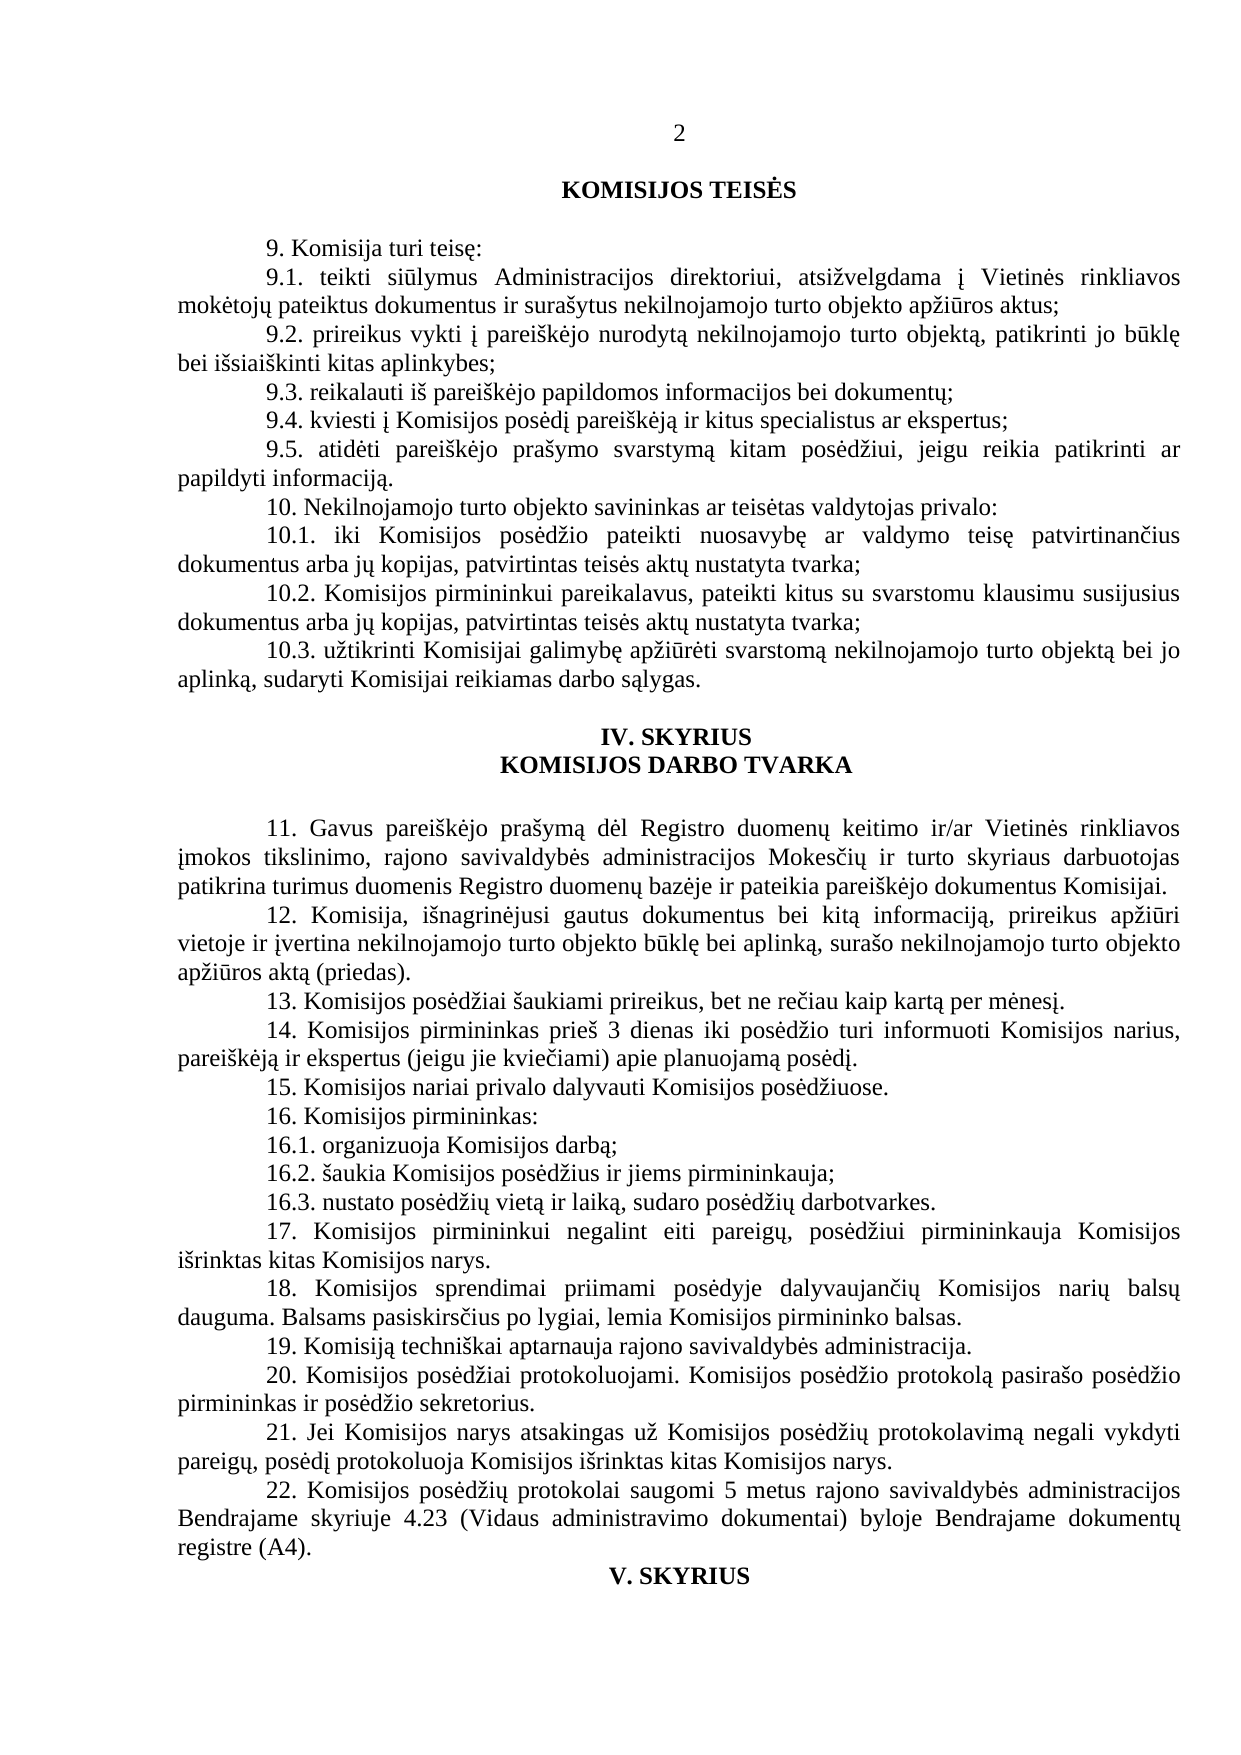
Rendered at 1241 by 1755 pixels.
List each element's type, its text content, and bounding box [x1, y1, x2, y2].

text 17. Komisijos pirmininkui negalint eiti pareigų, posėdžiui pirmininkauja Komisijos išrinktas kitas Komisijos narys. [177, 1216, 1181, 1273]
text 11. Gavus pareiškėjo prašymą dėl Registro duomenų keitimo ir/ar Vietinės rinkliavos įmokos tikslinimo, rajono savivaldybės administracijos Mokesčių ir turto skyriaus darbuotojas patikrina turimus duomenis Registro duomenų bazėje ir pateikia pareiškėjo dokumentus Komisijai. [177, 813, 1181, 900]
text 9.1. teikti siūlymus Administracijos direktoriui, atsižvelgdama į Vietinės rinkliavos mokėtojų pateiktus dokumentus ir surašytus nekilnojamojo turto objekto apžiūros aktus; [177, 262, 1181, 319]
text 13. Komisijos posėdžiai šaukiami prireikus, bet ne rečiau kaip kartą per mėnesį. [177, 986, 1181, 1015]
text 18. Komisijos sprendimai priimami posėdyje dalyvaujančių Komisijos narių balsų dauguma. Balsams pasiskirsčius po lygiai, lemia Komisijos pirmininko balsas. [177, 1273, 1181, 1331]
text KOMISIJOS TEISĖS [177, 176, 1181, 204]
text 9. Komisija turi teisę: [177, 233, 1181, 262]
text 10.3. užtikrinti Komisijai galimybę apžiūrėti svarstomą nekilnojamojo turto objektą bei jo aplinką, sudaryti Komisijai reikiamas darbo sąlygas. [177, 636, 1181, 693]
text 10.2. Komisijos pirmininkui pareikalavus, pateikti kitus su svarstomu klausimu susijusius dokumentus arba jų kopijas, patvirtintas teisės aktų nustatyta tvarka; [177, 578, 1181, 636]
text 16.1. organizuoja Komisijos darbą; [177, 1130, 1181, 1158]
text 9.4. kviesti į Komisijos posėdį pareiškėją ir kitus specialistus ar ekspertus; [177, 406, 1181, 434]
text 21. Jei Komisijos narys atsakingas už Komisijos posėdžių protokolavimą negali vykdyti pareigų, posėdį protokoluoja Komisijos išrinktas kitas Komisijos narys. [177, 1417, 1181, 1475]
text 19. Komisiją techniškai aptarnauja rajono savivaldybės administracija. [177, 1331, 1181, 1360]
text 10. Nekilnojamojo turto objekto savininkas ar teisėtas valdytojas privalo: [177, 492, 1181, 521]
text 16.2. šaukia Komisijos posėdžius ir jiems pirmininkauja; [177, 1158, 1181, 1187]
text 10.1. iki Komisijos posėdžio pateikti nuosavybę ar valdymo teisę patvirtinančius dokumentus arba jų kopijas, patvirtintas teisės aktų nustatyta tvarka; [177, 521, 1181, 578]
text 20. Komisijos posėdžiai protokoluojami. Komisijos posėdžio protokolą pasirašo posėdžio pirmininkas ir posėdžio sekretorius. [177, 1360, 1181, 1417]
text 12. Komisija, išnagrinėjusi gautus dokumentus bei kitą informaciją, prireikus apžiūri vietoje ir įvertina nekilnojamojo turto objekto būklę bei aplinką, surašo nekilnojamojo turto objekto apžiūros aktą (priedas). [177, 900, 1181, 986]
text 9.3. reikalauti iš pareiškėjo papildomos informacijos bei dokumentų; [177, 377, 1181, 406]
text 15. Komisijos nariai privalo dalyvauti Komisijos posėdžiuose. [177, 1072, 1181, 1101]
text 9.2. prireikus vykti į pareiškėjo nurodytą nekilnojamojo turto objektą, patikrinti jo būklę bei išsiaiškinti kitas aplinkybes; [177, 319, 1181, 377]
text V. SKYRIUS [177, 1561, 1181, 1590]
text 14. Komisijos pirmininkas prieš 3 dienas iki posėdžio turi informuoti Komisijos narius, pareiškėją ir ekspertus (jeigu jie kviečiami) apie planuojamą posėdį. [177, 1015, 1181, 1072]
text KOMISIJOS DARBO tvarka [177, 751, 1181, 779]
text 16.3. nustato posėdžių vietą ir laiką, sudaro posėdžių darbotvarkes. [177, 1187, 1181, 1216]
text 9.5. atidėti pareiškėjo prašymo svarstymą kitam posėdžiui, jeigu reikia patikrinti ar papildyti informaciją. [177, 434, 1181, 492]
text 22. Komisijos posėdžių protokolai saugomi 5 metus rajono savivaldybės administracijos Bendrajame skyriuje 4.23 (Vidaus administravimo dokumentai) byloje Bendrajame dokumentų registre (A4). [177, 1475, 1181, 1561]
text IV. SKYRIUS [177, 722, 1181, 751]
text 16. Komisijos pirmininkas: [177, 1101, 1181, 1130]
